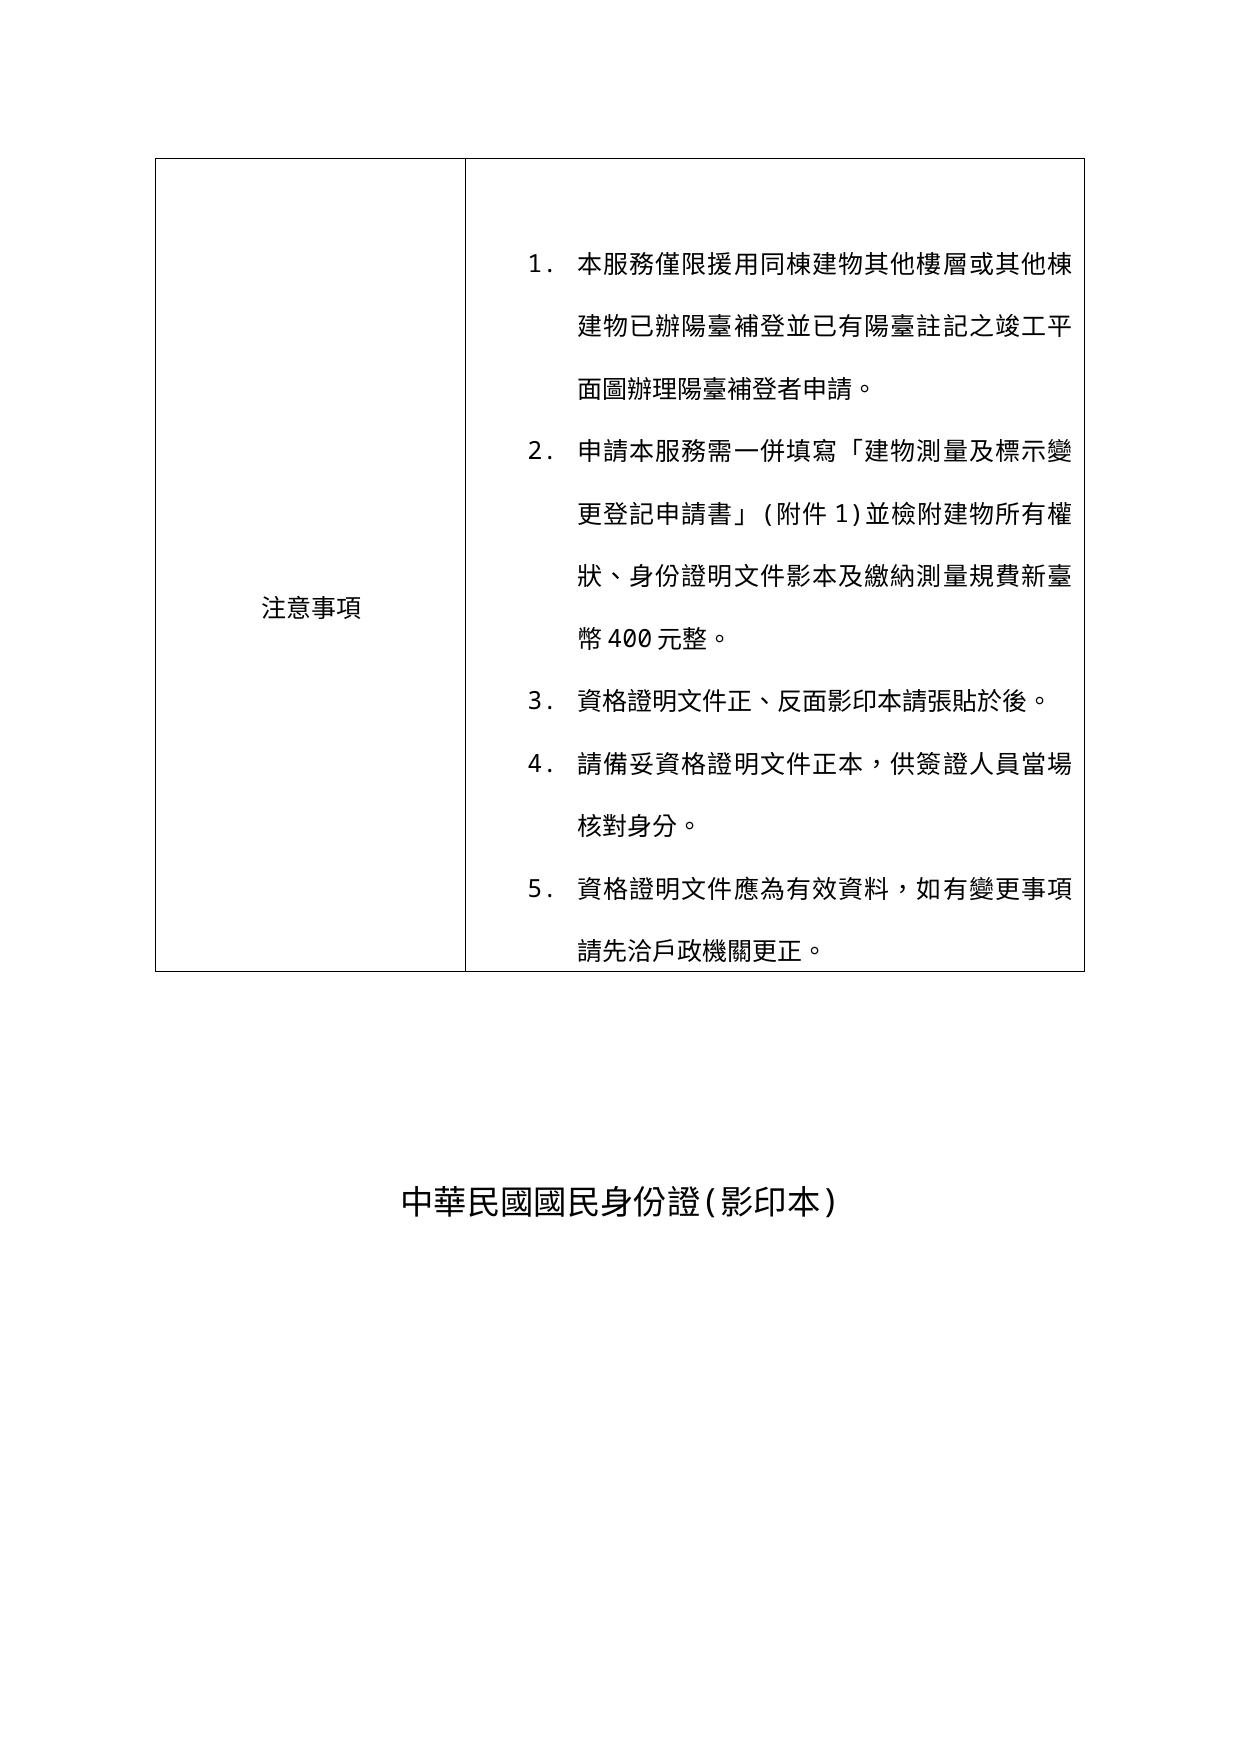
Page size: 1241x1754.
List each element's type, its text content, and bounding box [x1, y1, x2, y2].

text 中華民國國民身份證(影印本) [187, 1158, 1053, 1221]
table_cell 本服務僅限援用同棟建物其他樓層或其他棟建物已辦陽臺補登並已有陽臺註記之竣工平面圖辦理陽臺補登者申請。 申請本服務需一併填寫「建物測量及標示變更登記申請書」(附件1)並檢附建物所有權狀、身份證明文件影本及繳納測量規費新臺幣400元整。 資格證明文件正、反面影印本請張貼於後。 請備妥資格證明文件正本，供簽證人員當場核對身分。 資格證明文件應為有效資料，如有變更事項請先洽戶政機關更正。 [466, 159, 1084, 971]
table_cell 注意事項 [156, 159, 465, 971]
